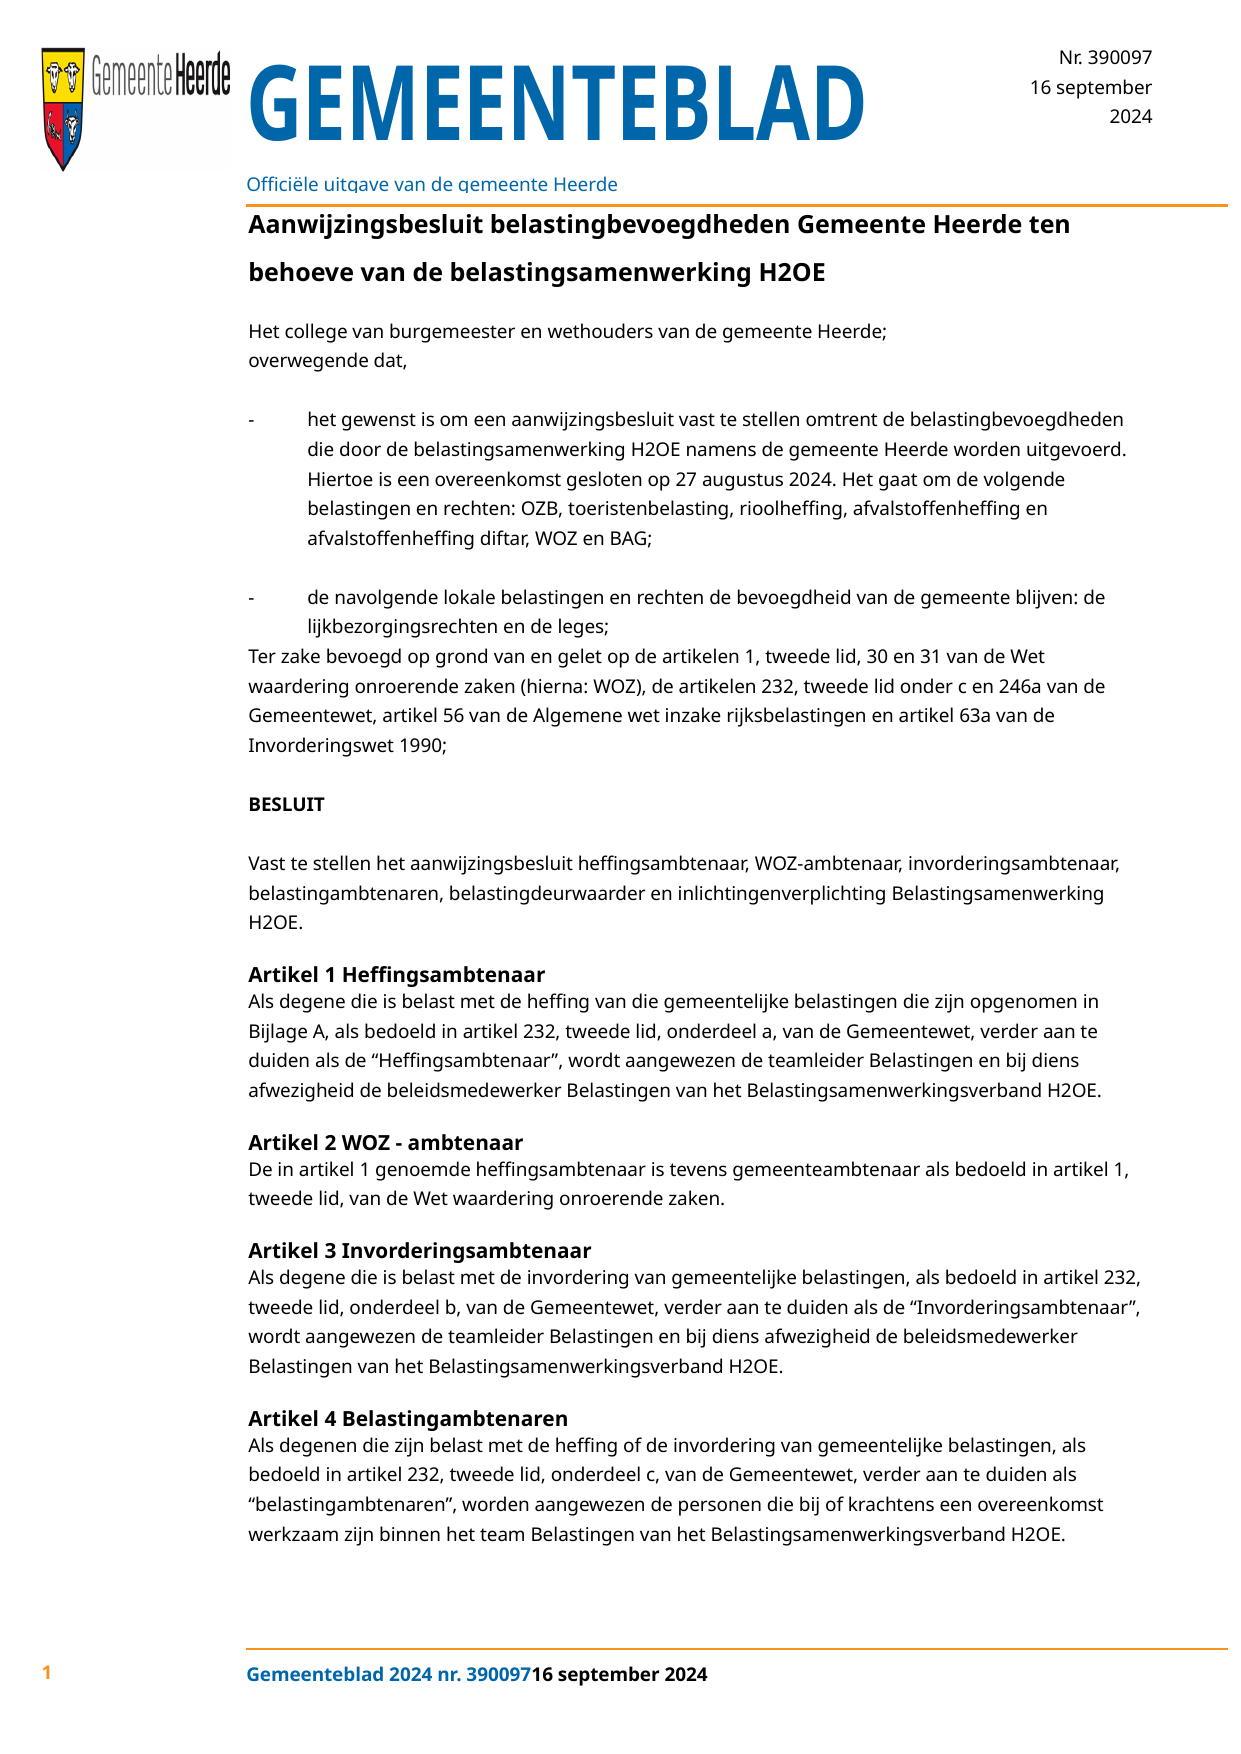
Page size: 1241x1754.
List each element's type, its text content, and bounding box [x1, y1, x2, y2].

text Als degene die is belast met de heffing van die gemeentelijke belastingen die zijn opgenomen in Bijlage A, als bedoeld in artikel 232, tweede lid, onderdeel a, van de Gemeentewet, verder aan te duiden als de “Heffingsambtenaar”, wordt aangewezen de teamleider Belastingen en bij diens afwezigheid de beleidsmedewerker Belastingen van het Belastingsamenwerkingsverband H2OE. [248, 988, 1152, 1103]
list de navolgende lokale belastingen en rechten de bevoegdheid van de gemeente blijven: de lijkbezorgingsrechten en de leges; [248, 584, 1152, 639]
text Artikel 2 WOZ - ambtenaar [248, 1128, 1152, 1156]
text Artikel 4 Belastingambtenaren [248, 1404, 1152, 1432]
text De in artikel 1 genoemde heffingsambtenaar is tevens gemeenteambtenaar als bedoeld in artikel 1, tweede lid, van de Wet waardering onroerende zaken. [248, 1156, 1152, 1211]
text Het college van burgemeester en wethouders van de gemeente Heerde; [248, 318, 1152, 344]
text Als degene die is belast met de invordering van gemeentelijke belastingen, als bedoeld in artikel 232, tweede lid, onderdeel b, van de Gemeentewet, verder aan te duiden als de “Invorderingsambtenaar”, wordt aangewezen de teamleider Belastingen en bij diens afwezigheid de beleidsmedewerker Belastingen van het Belastingsamenwerkingsverband H2OE. [248, 1264, 1152, 1379]
picture [41, 47, 231, 172]
text BESLUIT [248, 791, 1152, 817]
text Als degenen die zijn belast met de heffing of de invordering van gemeentelijke belastingen, als bedoeld in artikel 232, tweede lid, onderdeel c, van de Gemeentewet, verder aan te duiden als “belastingambtenaren”, worden aangewezen de personen die bij of krachtens een overeenkomst werkzaam zijn binnen het team Belastingen van het Belastingsamenwerkingsverband H2OE. [248, 1432, 1152, 1547]
text overwegende dat, [248, 347, 1152, 373]
list het gewenst is om een aanwijzingsbesluit vast te stellen omtrent de belastingbevoegdheden die door de belastingsamenwerking H2OE namens de gemeente Heerde worden uitgevoerd. Hiertoe is een overeenkomst gesloten op 27 augustus 2024. Het gaat om de volgende belastingen en rechten: OZB, toeristenbelasting, rioolheffing, afvalstoffenheffing en afvalstoffenheffing diftar, WOZ en BAG; [248, 407, 1152, 551]
text Ter zake bevoegd op grond van en gelet op de artikelen 1, tweede lid, 30 en 31 van de Wet waardering onroerende zaken (hierna: WOZ), de artikelen 232, tweede lid onder c en 246a van de Gemeentewet, artikel 56 van de Algemene wet inzake rijksbelastingen en artikel 63a van de Invorderingswet 1990; [248, 643, 1152, 758]
text Vast te stellen het aanwijzingsbesluit heffingsambtenaar, WOZ-ambtenaar, invorderingsambtenaar, belastingambtenaren, belastingdeurwaarder en inlichtingenverplichting Belastingsamenwerking H2OE. [248, 850, 1152, 935]
text Artikel 1 Heffingsambtenaar [248, 960, 1152, 988]
text Aanwijzingsbesluit belastingbevoegdheden Gemeente Heerde ten behoeve van de belastingsamenwerking H2OE [248, 207, 1152, 288]
text Artikel 3 Invorderingsambtenaar [248, 1236, 1152, 1264]
